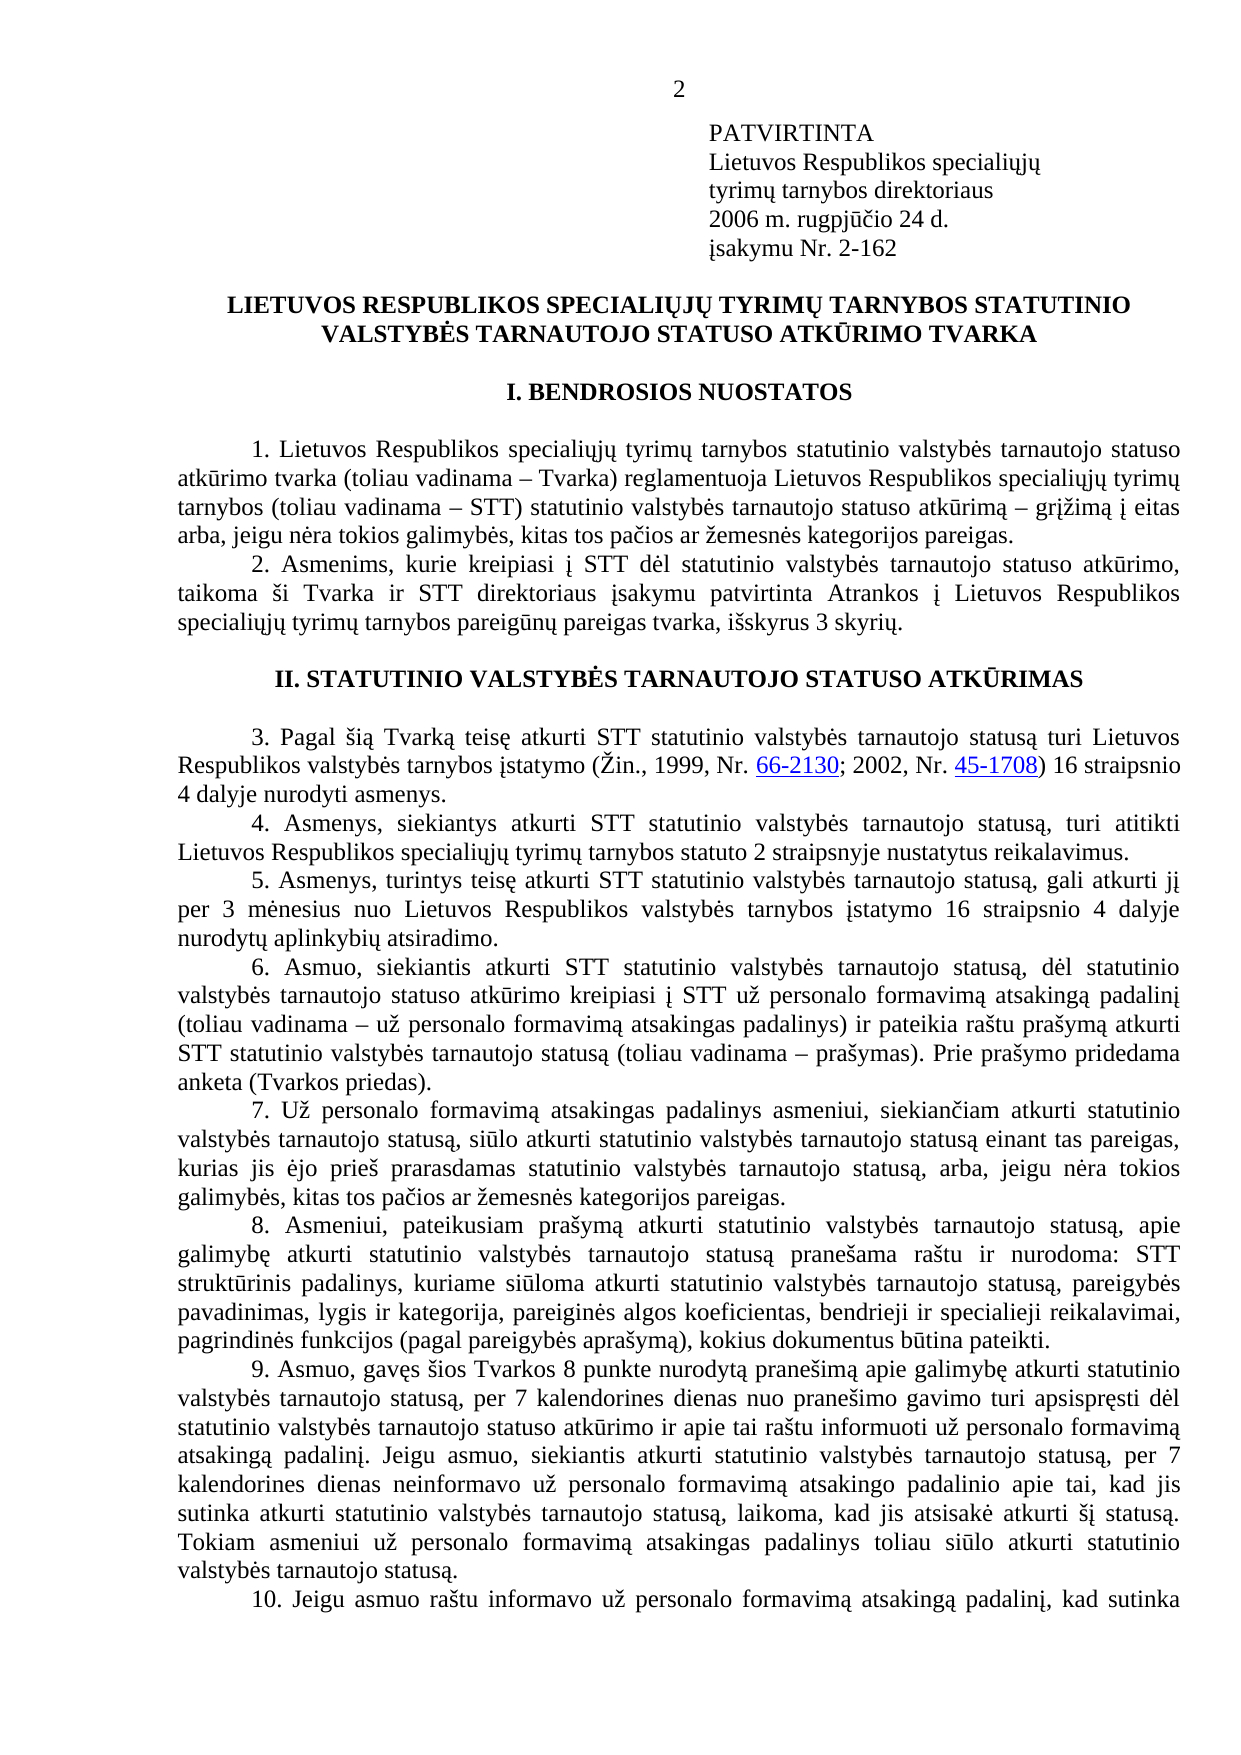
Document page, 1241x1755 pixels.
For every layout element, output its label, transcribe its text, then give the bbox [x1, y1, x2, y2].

text PATVIRTINTA [177, 118, 1181, 147]
text 2006 m. rugpjūčio 24 d. [177, 204, 1181, 233]
text 1. Lietuvos Respublikos specialiųjų tyrimų tarnybos statutinio valstybės tarnautojo statuso atkūrimo tvarka (toliau vadinama – Tvarka) reglamentuoja Lietuvos Respublikos specialiųjų tyrimų tarnybos (toliau vadinama – STT) statutinio valstybės tarnautojo statuso atkūrimą – grįžimą į eitas arba, jeigu nėra tokios galimybės, kitas tos pačios ar žemesnės kategorijos pareigas. [177, 434, 1181, 549]
text 6. Asmuo, siekiantis atkurti STT statutinio valstybės tarnautojo statusą, dėl statutinio valstybės tarnautojo statuso atkūrimo kreipiasi į STT už personalo formavimą atsakingą padalinį (toliau vadinama – už personalo formavimą atsakingas padalinys) ir pateikia raštu prašymą atkurti STT statutinio valstybės tarnautojo statusą (toliau vadinama – prašymas). Prie prašymo pridedama anketa (Tvarkos priedas). [177, 952, 1181, 1096]
text 5. Asmenys, turintys teisę atkurti STT statutinio valstybės tarnautojo statusą, gali atkurti jį per 3 mėnesius nuo Lietuvos Respublikos valstybės tarnybos įstatymo 16 straipsnio 4 dalyje nurodytų aplinkybių atsiradimo. [177, 866, 1181, 952]
text 3. Pagal šią Tvarką teisę atkurti STT statutinio valstybės tarnautojo statusą turi Lietuvos Respublikos valstybės tarnybos įstatymo (Žin., 1999, Nr. 66-2130; 2002, Nr. 45-1708) 16 straipsnio 4 dalyje nurodyti asmenys. [177, 722, 1181, 808]
text II. STATUTINIO VALSTYBĖS TARNAUTOJO STATUSO ATKŪRIMAS [177, 664, 1181, 693]
text 10. Jeigu asmuo raštu informavo už personalo formavimą atsakingą padalinį, kad sutinka [177, 1584, 1181, 1613]
text 4. Asmenys, siekiantys atkurti STT statutinio valstybės tarnautojo statusą, turi atitikti Lietuvos Respublikos specialiųjų tyrimų tarnybos statuto 2 straipsnyje nustatytus reikalavimus. [177, 808, 1181, 866]
text Lietuvos Respublikos specialiųjų [177, 147, 1181, 176]
text tyrimų tarnybos direktoriaus [177, 176, 1181, 204]
text 2. Asmenims, kurie kreipiasi į STT dėl statutinio valstybės tarnautojo statuso atkūrimo, taikoma ši Tvarka ir STT direktoriaus įsakymu patvirtinta Atrankos į Lietuvos Respublikos specialiųjų tyrimų tarnybos pareigūnų pareigas tvarka, išskyrus 3 skyrių. [177, 549, 1181, 636]
text įsakymu Nr. 2-162 [177, 233, 1181, 262]
text 8. Asmeniui, pateikusiam prašymą atkurti statutinio valstybės tarnautojo statusą, apie galimybę atkurti statutinio valstybės tarnautojo statusą pranešama raštu ir nurodoma: STT struktūrinis padalinys, kuriame siūloma atkurti statutinio valstybės tarnautojo statusą, pareigybės pavadinimas, lygis ir kategorija, pareiginės algos koeficientas, bendrieji ir specialieji reikalavimai, pagrindinės funkcijos (pagal pareigybės aprašymą), kokius dokumentus būtina pateikti. [177, 1211, 1181, 1354]
text 9. Asmuo, gavęs šios Tvarkos 8 punkte nurodytą pranešimą apie galimybę atkurti statutinio valstybės tarnautojo statusą, per 7 kalendorines dienas nuo pranešimo gavimo turi apsispręsti dėl statutinio valstybės tarnautojo statuso atkūrimo ir apie tai raštu informuoti už personalo formavimą atsakingą padalinį. Jeigu asmuo, siekiantis atkurti statutinio valstybės tarnautojo statusą, per 7 kalendorines dienas neinformavo už personalo formavimą atsakingo padalinio apie tai, kad jis sutinka atkurti statutinio valstybės tarnautojo statusą, laikoma, kad jis atsisakė atkurti šį statusą. Tokiam asmeniui už personalo formavimą atsakingas padalinys toliau siūlo atkurti statutinio valstybės tarnautojo statusą. [177, 1354, 1181, 1584]
text I. BENDROSIOS NUOSTATOS [177, 377, 1181, 406]
text LIETUVOS RESPUBLIKOS SPECIALIŲJŲ TYRIMŲ TARNYBOS STATUTINIO VALSTYBĖS TARNAUTOJO STATUSO ATKŪRIMO TVARKA [177, 291, 1181, 348]
text 7. Už personalo formavimą atsakingas padalinys asmeniui, siekiančiam atkurti statutinio valstybės tarnautojo statusą, siūlo atkurti statutinio valstybės tarnautojo statusą einant tas pareigas, kurias jis ėjo prieš prarasdamas statutinio valstybės tarnautojo statusą, arba, jeigu nėra tokios galimybės, kitas tos pačios ar žemesnės kategorijos pareigas. [177, 1096, 1181, 1211]
